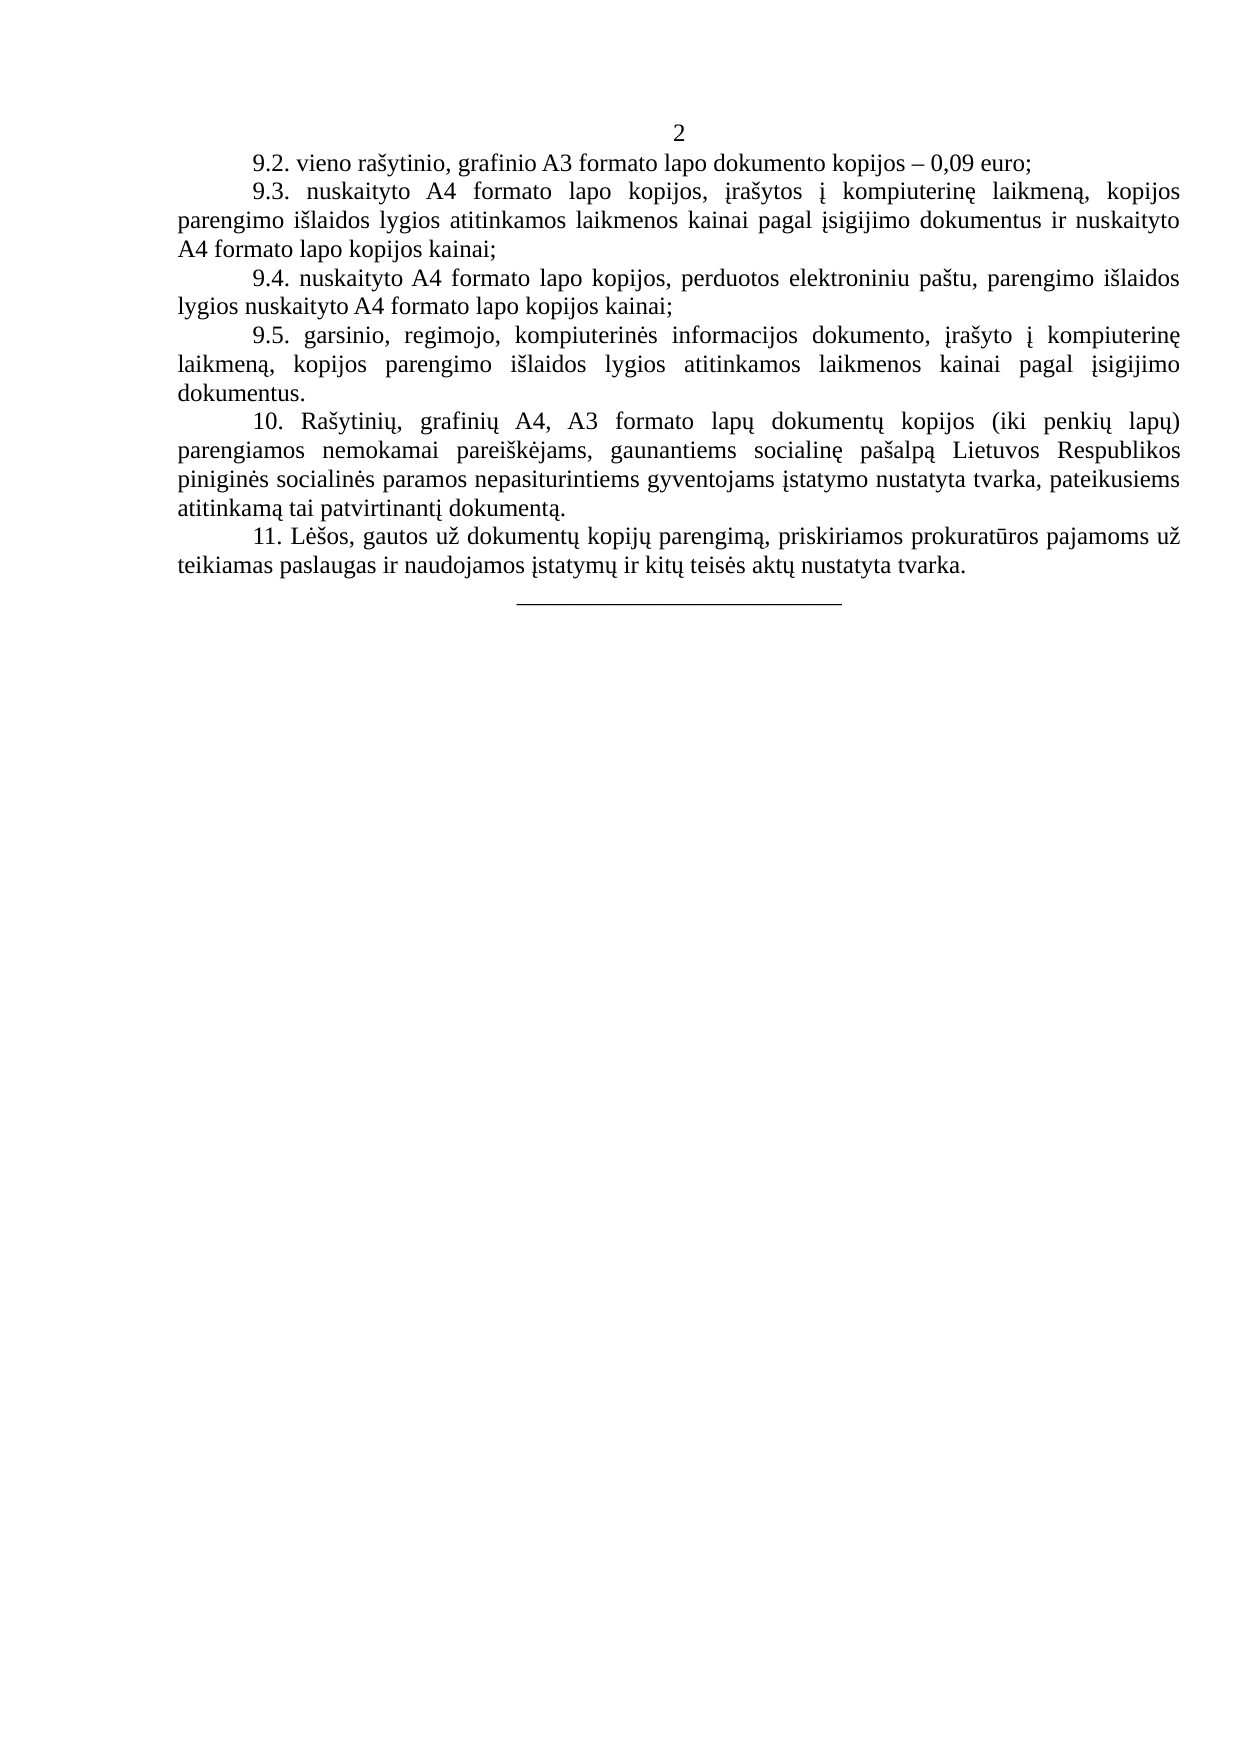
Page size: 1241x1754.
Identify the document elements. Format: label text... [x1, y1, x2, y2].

text 9.5. garsinio, regimojo, kompiuterinės informacijos dokumento, įrašyto į kompiuterinę laikmeną, kopijos parengimo išlaidos lygios atitinkamos laikmenos kainai pagal įsigijimo dokumentus. [177, 320, 1181, 406]
text __________________________ [177, 579, 1181, 608]
text 10. Rašytinių, grafinių A4, A3 formato lapų dokumentų kopijos (iki penkių lapų) parengiamos nemokamai pareiškėjams, gaunantiems socialinę pašalpą Lietuvos Respublikos piniginės socialinės paramos nepasiturintiems gyventojams įstatymo nustatyta tvarka, pateikusiems atitinkamą tai patvirtinantį dokumentą. [177, 406, 1181, 521]
text 9.3. nuskaityto A4 formato lapo kopijos, įrašytos į kompiuterinę laikmeną, kopijos parengimo išlaidos lygios atitinkamos laikmenos kainai pagal įsigijimo dokumentus ir nuskaityto A4 formato lapo kopijos kainai; [177, 176, 1181, 263]
text 11. Lėšos, gautos už dokumentų kopijų parengimą, priskiriamos prokuratūros pajamoms už teikiamas paslaugas ir naudojamos įstatymų ir kitų teisės aktų nustatyta tvarka. [177, 521, 1181, 579]
text 9.2. vieno rašytinio, grafinio A3 formato lapo dokumento kopijos – 0,09 euro; [177, 148, 1181, 176]
text 9.4. nuskaityto A4 formato lapo kopijos, perduotos elektroniniu paštu, parengimo išlaidos lygios nuskaityto A4 formato lapo kopijos kainai; [177, 263, 1181, 320]
